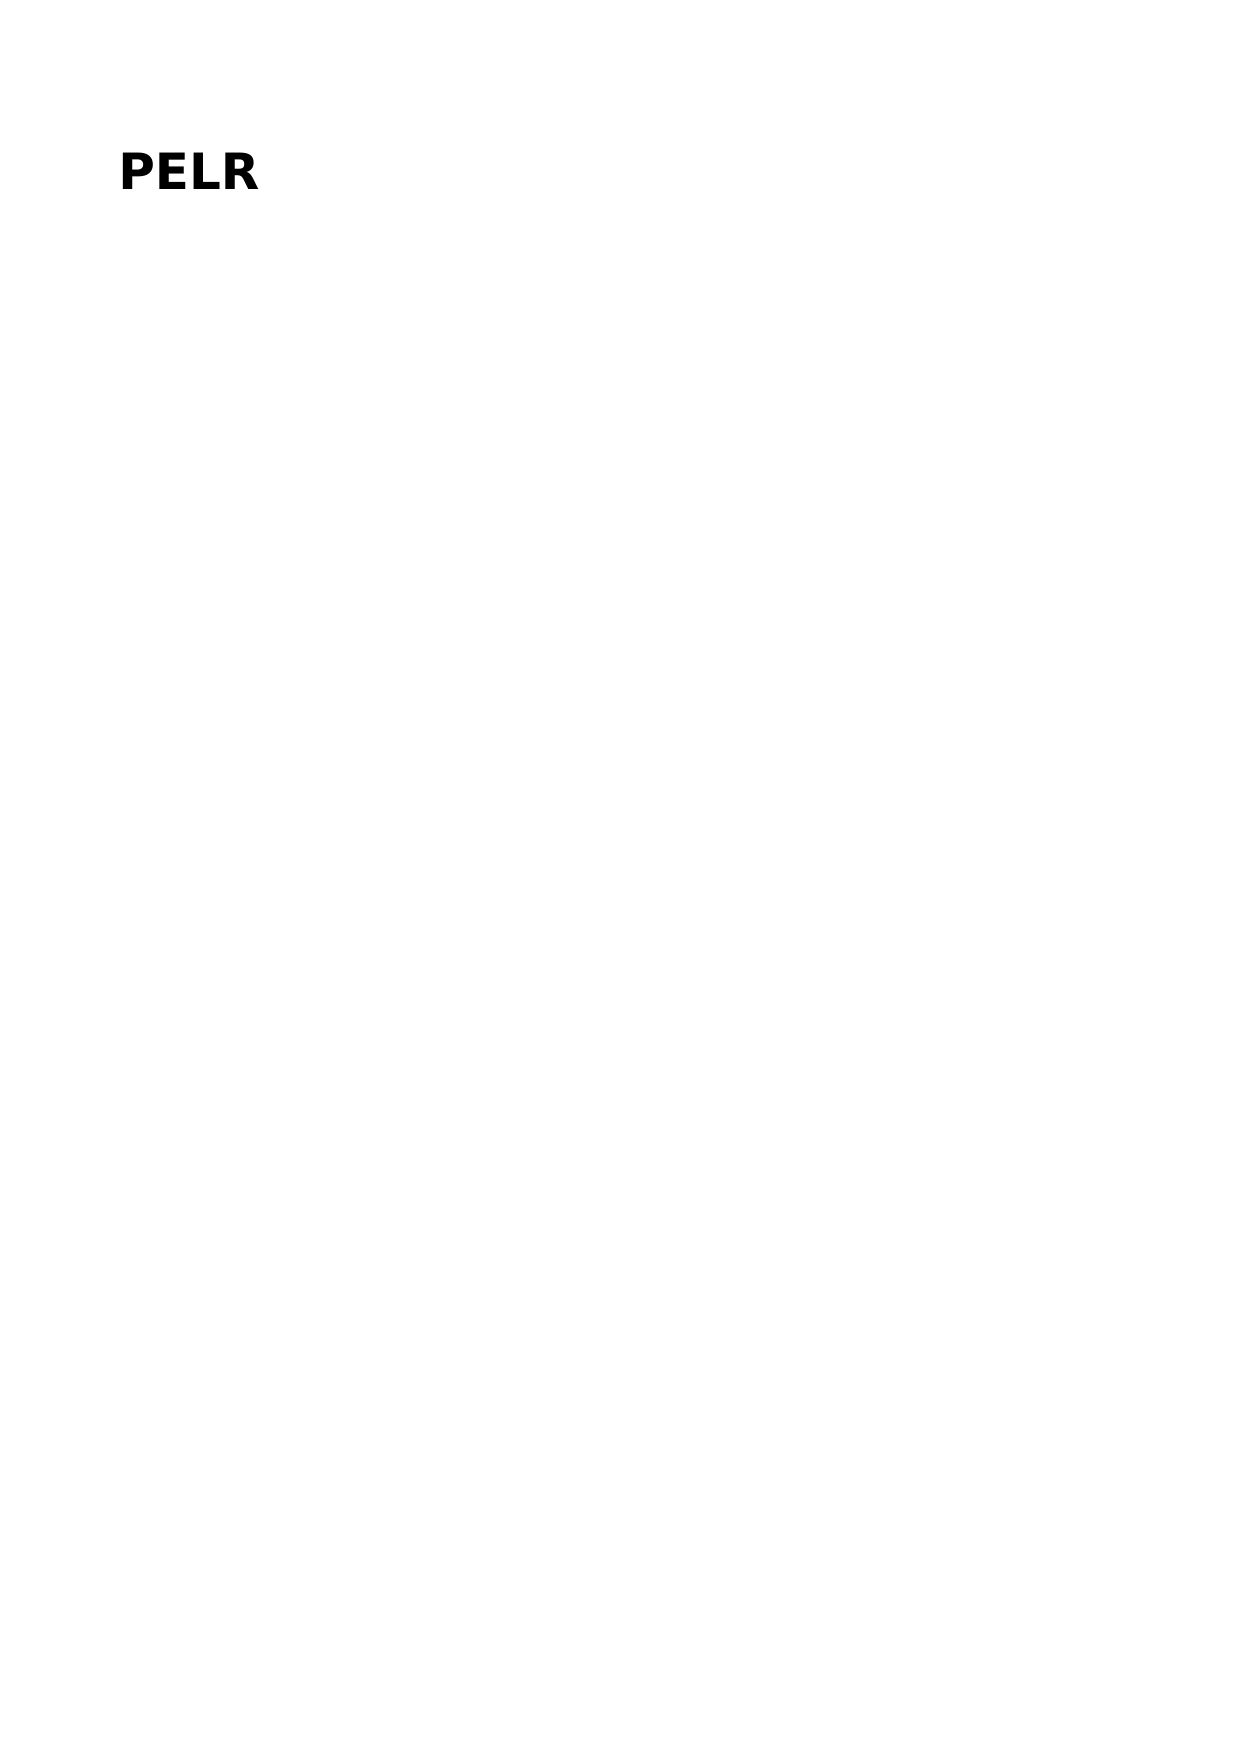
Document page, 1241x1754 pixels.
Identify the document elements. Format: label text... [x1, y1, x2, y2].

subtitle PELR [118, 143, 1122, 201]
